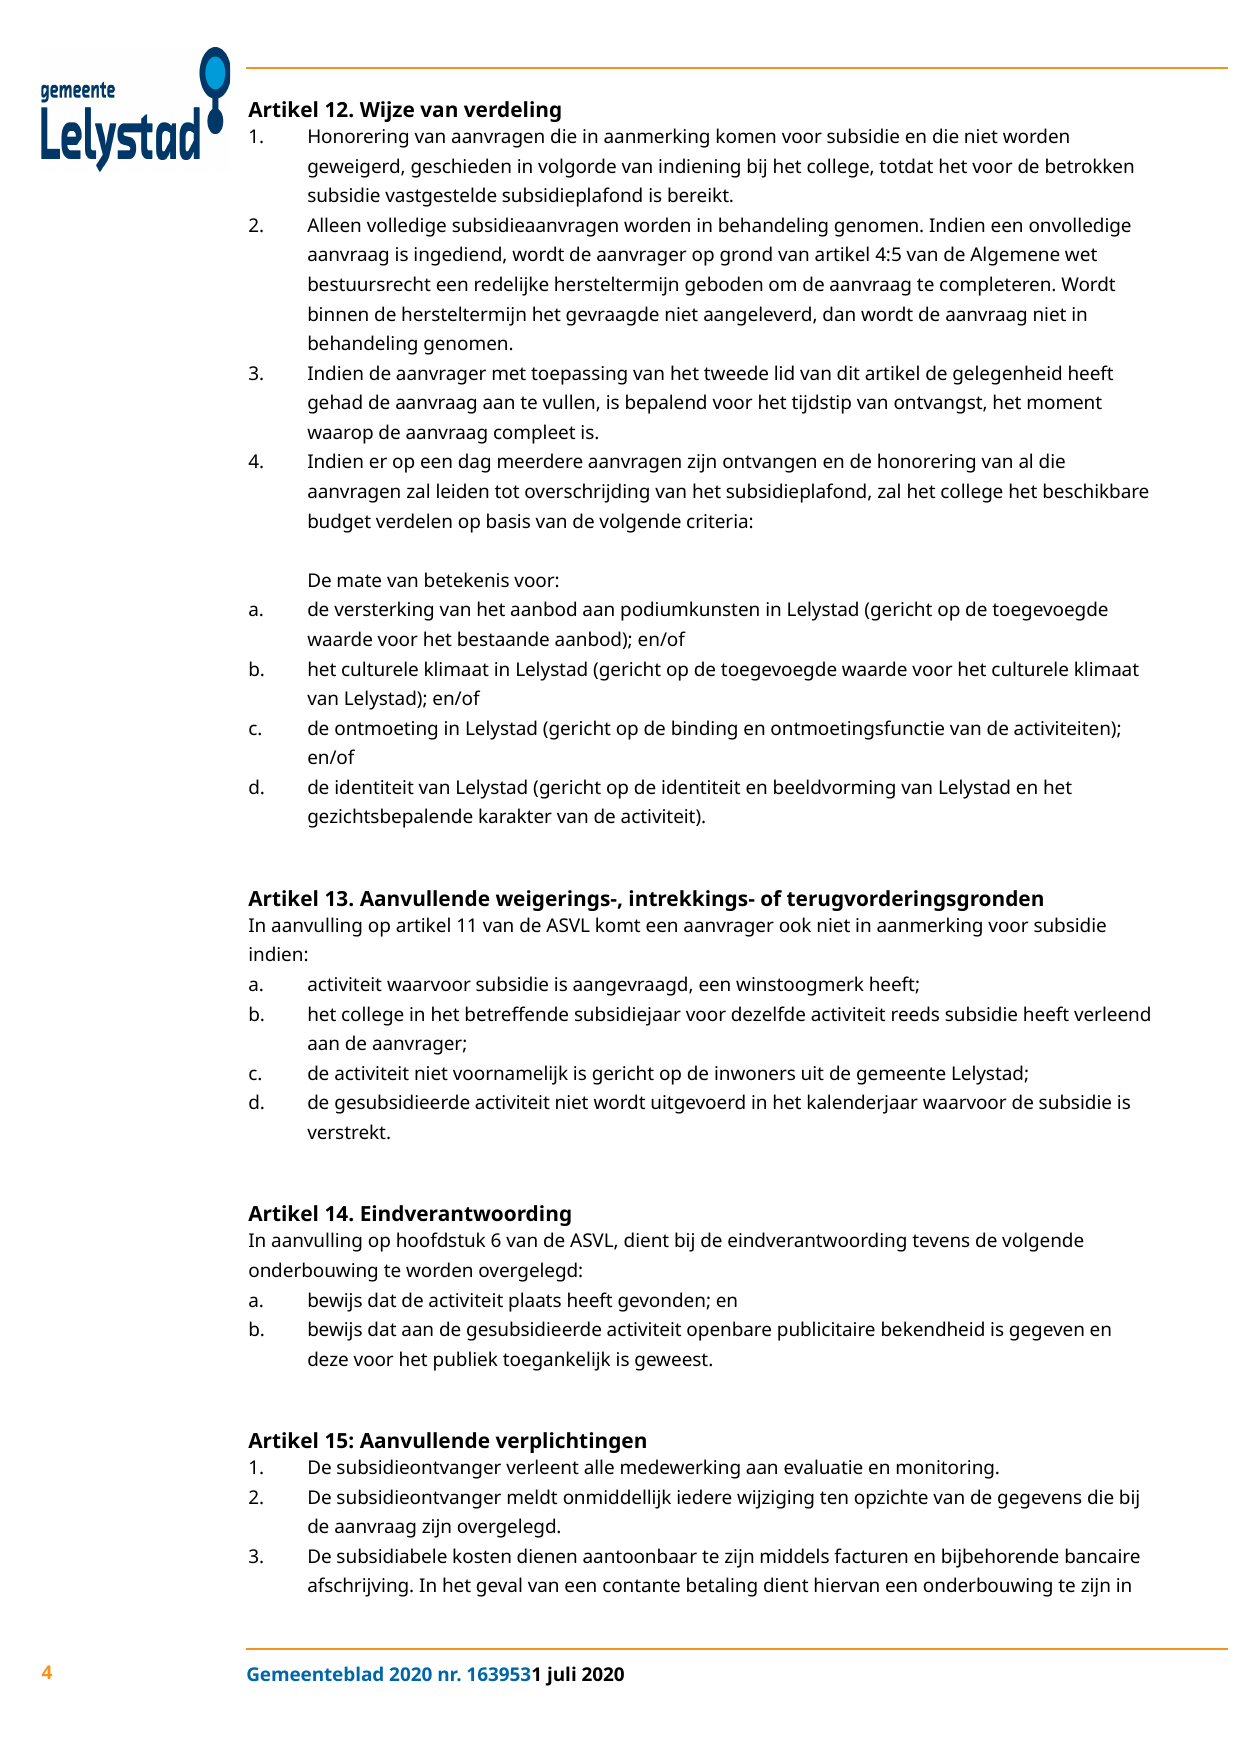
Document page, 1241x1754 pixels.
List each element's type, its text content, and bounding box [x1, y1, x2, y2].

list De subsidieontvanger verleent alle medewerking aan evaluatie en monitoring. [248, 1454, 1152, 1480]
list de ontmoeting in Lelystad (gericht op de binding en ontmoetingsfunctie van de activiteiten); en/of [248, 715, 1152, 770]
text Artikel 15: Aanvullende verplichtingen [248, 1426, 1152, 1454]
picture [41, 47, 231, 172]
text In aanvulling op artikel 11 van de ASVL komt een aanvrager ook niet in aanmerking voor subsidie indien: [248, 912, 1152, 967]
list bewijs dat aan de gesubsidieerde activiteit openbare publicitaire bekendheid is gegeven en deze voor het publiek toegankelijk is geweest. [248, 1316, 1152, 1372]
list Indien er op een dag meerdere aanvragen zijn ontvangen en de honorering van al die aanvragen zal leiden tot overschrijding van het subsidieplafond, zal het college het beschikbare budget verdelen op basis van de volgende criteria: [248, 449, 1152, 533]
list Honorering van aanvragen die in aanmerking komen voor subsidie en die niet worden geweigerd, geschieden in volgorde van indiening bij het college, totdat het voor de betrokken subsidie vastgestelde subsidieplafond is bereikt. [248, 123, 1152, 208]
list De mate van betekenis voor: [248, 567, 1152, 593]
text Artikel 12. Wijze van verdeling [248, 95, 1152, 123]
list bewijs dat de activiteit plaats heeft gevonden; en [248, 1287, 1152, 1312]
list de versterking van het aanbod aan podiumkunsten in Lelystad (gericht op de toegevoegde waarde voor het bestaande aanbod); en/of [248, 597, 1152, 652]
list activiteit waarvoor subsidie is aangevraagd, een winstoogmerk heeft; [248, 971, 1152, 997]
text Artikel 14. Eindverantwoording [248, 1199, 1152, 1228]
list De subsidieontvanger meldt onmiddellijk iedere wijziging ten opzichte van de gegevens die bij de aanvraag zijn overgelegd. [248, 1484, 1152, 1539]
list de activiteit niet voornamelijk is gericht op de inwoners uit de gemeente Lelystad; [248, 1060, 1152, 1086]
list het college in het betreffende subsidiejaar voor dezelfde activiteit reeds subsidie heeft verleend aan de aanvrager; [248, 1001, 1152, 1056]
list Alleen volledige subsidieaanvragen worden in behandeling genomen. Indien een onvolledige aanvraag is ingediend, wordt de aanvrager op grond van artikel 4:5 van de Algemene wet bestuursrecht een redelijke hersteltermijn geboden om de aanvraag te completeren. Wordt binnen de hersteltermijn het gevraagde niet aangeleverd, dan wordt de aanvraag niet in behandeling genomen. [248, 212, 1152, 356]
text In aanvulling op hoofdstuk 6 van de ASVL, dient bij de eindverantwoording tevens de volgende onderbouwing te worden overgelegd: [248, 1228, 1152, 1283]
list De subsidiabele kosten dienen aantoonbaar te zijn middels facturen en bijbehorende bancaire afschrijving. In het geval van een contante betaling dient hiervan een onderbouwing te zijn in [248, 1543, 1152, 1598]
text Artikel 13. Aanvullende weigerings-, intrekkings- of terugvorderingsgronden [248, 884, 1152, 912]
list de identiteit van Lelystad (gericht op de identiteit en beeldvorming van Lelystad en het gezichtsbepalende karakter van de activiteit). [248, 774, 1152, 829]
list het culturele klimaat in Lelystad (gericht op de toegevoegde waarde voor het culturele klimaat van Lelystad); en/of [248, 656, 1152, 711]
list Indien de aanvrager met toepassing van het tweede lid van dit artikel de gelegenheid heeft gehad de aanvraag aan te vullen, is bepalend voor het tijdstip van ontvangst, het moment waarop de aanvraag compleet is. [248, 360, 1152, 445]
list de gesubsidieerde activiteit niet wordt uitgevoerd in het kalenderjaar waarvoor de subsidie is verstrekt. [248, 1089, 1152, 1145]
